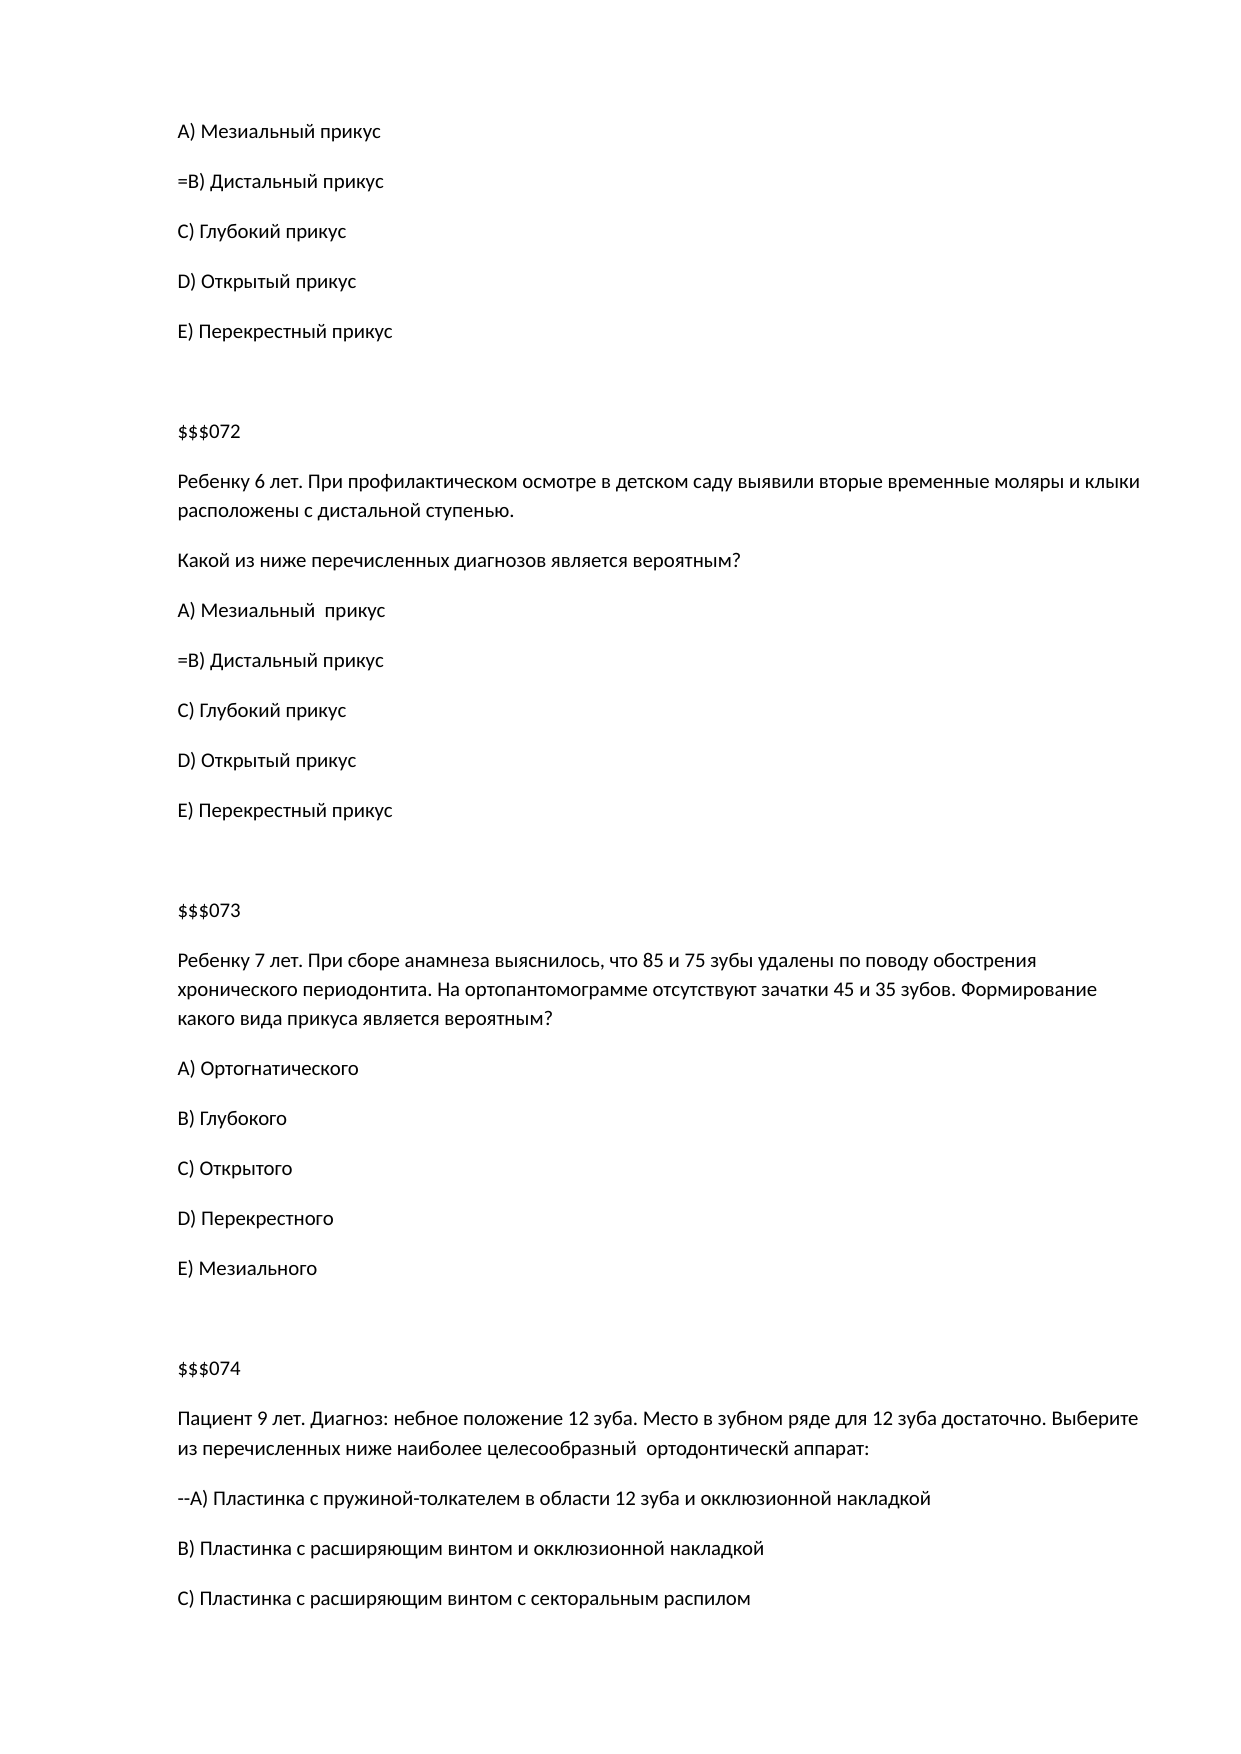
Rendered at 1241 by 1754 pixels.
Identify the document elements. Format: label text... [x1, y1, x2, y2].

text Е) Мезиального [177, 1256, 1152, 1281]
text =В) Дистальный прикус [177, 168, 1152, 193]
text С) Открытого [177, 1156, 1152, 1181]
text Пациент 9 лет. Диагноз: небное положение 12 зуба. Место в зубном ряде для 12 зуба достаточно. Выберите из перечисленных ниже наиболее целесообразный ортодонтическй аппарат: [177, 1406, 1152, 1460]
text Какой из ниже перечисленных диагнозов является вероятным? [177, 547, 1152, 573]
text Ребенку 7 лет. При сборе анамнеза выяснилось, что 85 и 75 зубы удалены по поводу обострения хронического периодонтита. На ортопантомограмме отсутствуют зачатки 45 и 35 зубов. Формирование какого вида прикуса является вероятным? [177, 947, 1152, 1031]
text $$$072 [177, 418, 1152, 443]
text Ребенку 6 лет. При профилактическом осмотре в детском саду выявили вторые временные моляры и клыки расположены с дистальной ступенью. [177, 468, 1152, 523]
text А) Мезиальный прикус [177, 118, 1152, 143]
text С) Пластинка с расширяющим винтом с секторальным распилом [177, 1585, 1152, 1610]
text --А) Пластинка с пружиной-толкателем в области 12 зуба и окклюзионной накладкой [177, 1485, 1152, 1510]
text С) Глубокий прикус [177, 218, 1152, 243]
text А) Мезиальный прикус [177, 597, 1152, 623]
text А) Ортогнатического [177, 1056, 1152, 1081]
text В) Пластинка с расширяющим винтом и окклюзионной накладкой [177, 1535, 1152, 1560]
text =В) Дистальный прикус [177, 647, 1152, 673]
text D) Открытый прикус [177, 268, 1152, 293]
text D) Перекрестного [177, 1206, 1152, 1231]
text $$$073 [177, 897, 1152, 923]
text Е) Перекрестный прикус [177, 797, 1152, 823]
text $$$074 [177, 1356, 1152, 1381]
text Е) Перекрестный прикус [177, 318, 1152, 343]
text В) Глубокого [177, 1106, 1152, 1131]
text С) Глубокий прикус [177, 697, 1152, 723]
text D) Открытый прикус [177, 747, 1152, 773]
